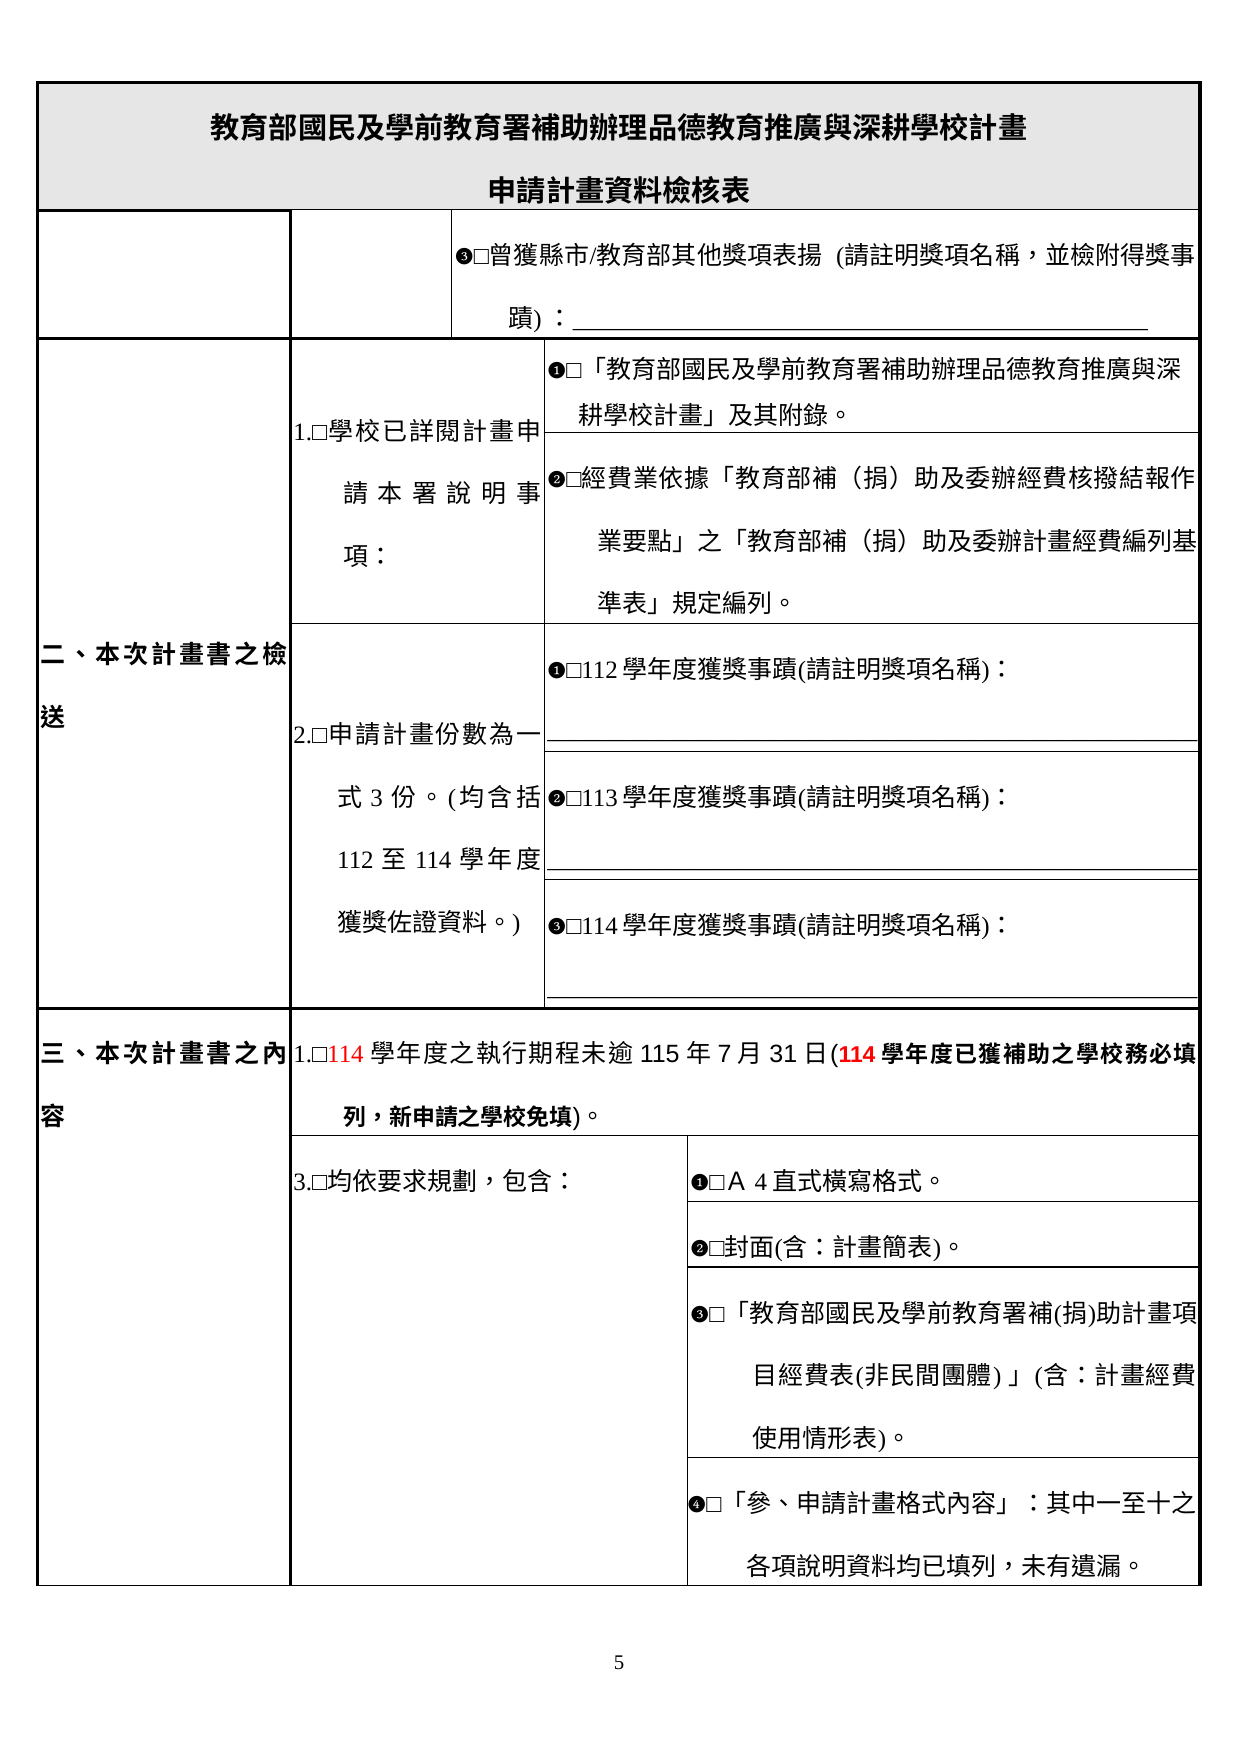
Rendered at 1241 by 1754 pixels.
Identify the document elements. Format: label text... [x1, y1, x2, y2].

table_cell 二、本次計畫書之檢送 [39, 340, 289, 1007]
table_cell ❷□經費業依據「教育部補（捐）助及委辦經費核撥結報作業要點」之「教育部補（捐）助及委辦計畫經費編列基準表」規定編列。 [545, 433, 1198, 623]
table_cell [39, 212, 289, 337]
table_cell ❸□「教育部國民及學前教育署補(捐)助計畫項目經費表(非民間團體) 」(含：計畫經費使用情形表)。 [688, 1268, 1198, 1457]
table_cell ❸□114學年度獲獎事蹟(請註明獎項名稱)： ____________________________________________________ [545, 880, 1198, 1007]
table_cell 1.□學校已詳閱計畫申請本署說明事項： [292, 340, 544, 623]
table_cell 2.□申請計畫份數為一式3份。(均含括112至114學年度獲獎佐證資料。) [292, 624, 544, 1007]
table_cell ❶□112學年度獲獎事蹟(請註明獎項名稱)： ____________________________________________________ [545, 624, 1198, 751]
table_cell 1.□114學年度之執行期程未逾115年7月31日(114學年度已獲補助之學校務必填列，新申請之學校免填)。 [292, 1010, 1198, 1135]
table_cell 三、本次計畫書之內容 [39, 1010, 289, 1585]
table_header 教育部國民及學前教育署補助辦理品德教育推廣與深耕學校計畫 申請計畫資料檢核表 [39, 84, 1198, 209]
table_cell ❹□「參、申請計畫格式內容」：其中一至十之各項說明資料均已填列，未有遺漏。 [688, 1458, 1198, 1585]
table_cell ❶□「教育部國民及學前教育署補助辦理品德教育推廣與深 耕學校計畫」及其附錄。 [545, 340, 1198, 432]
table_cell ❸□曾獲縣市/教育部其他獎項表揚 (請註明獎項名稱，並檢附得獎事蹟) ：______________________________________________ [452, 210, 1198, 337]
table_cell ❷□113學年度獲獎事蹟(請註明獎項名稱)： ____________________________________________________ [545, 752, 1198, 879]
table_cell 3.□均依要求規劃，包含： [292, 1136, 687, 1585]
table_cell ❷□封面(含：計畫簡表)。 [688, 1202, 1198, 1266]
table_cell [292, 210, 451, 337]
table_cell ❶□Ａ4直式橫寫格式。 [688, 1136, 1198, 1201]
